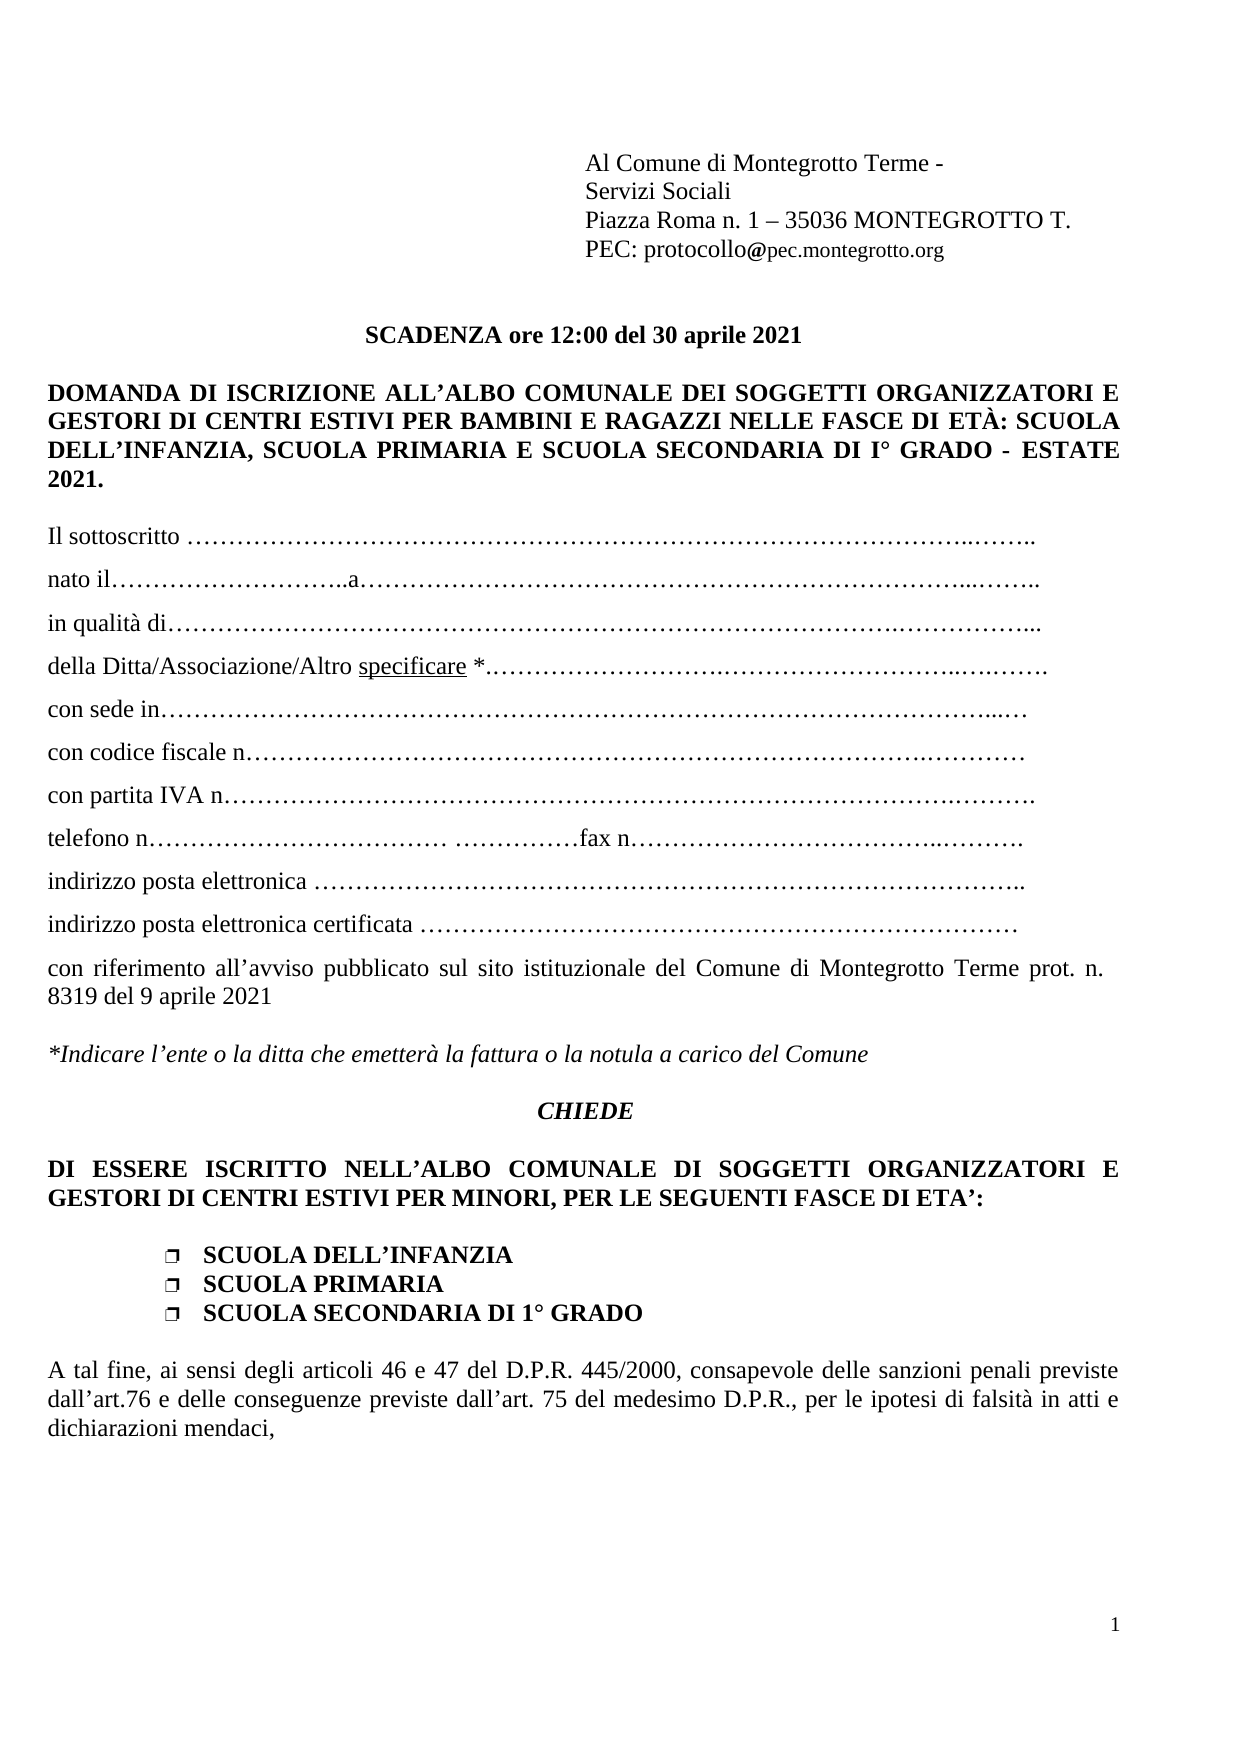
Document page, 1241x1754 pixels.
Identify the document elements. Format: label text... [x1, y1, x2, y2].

text indirizzo posta elettronica certificata ……………………………………………………………… [47, 909, 1106, 938]
text Al Comune di Montegrotto Terme - [585, 148, 1120, 176]
text indirizzo posta elettronica ………………………………………………………………………….. [47, 866, 1106, 895]
text PEC: protocollo@pec.montegrotto.org [585, 234, 1120, 263]
text telefono n……………………………… ……………fax n………………………………..………. [47, 823, 1106, 852]
text della Ditta/Associazione/Altro specificare *.……………………….………………………..….……. [47, 651, 1120, 679]
text con sede in………………………………………………………………………………………...… [47, 694, 1120, 723]
list SCUOLA PRIMARIA [165, 1269, 1120, 1298]
text A tal fine, ai sensi degli articoli 46 e 47 del D.P.R. 445/2000, consapevole delle sanzioni penali previste dall’art.76 e delle conseguenze previste dall’art. 75 del medesimo D.P.R., per le ipotesi di falsità in atti e dichiarazioni mendaci, [47, 1355, 1120, 1441]
text Servizi Sociali [585, 176, 1120, 205]
text CHIEDE [47, 1096, 1124, 1125]
text in qualità di…………………………………………………………………………….……………... [47, 608, 1120, 636]
text DI ESSERE ISCRITTO NELL’ALBO COMUNALE DI SOGGETTI ORGANIZZATORI E GESTORI DI CENTRI ESTIVI PER MINORI, PER LE SEGUENTI FASCE DI ETA’: [47, 1154, 1120, 1211]
text nato il………………………..a………………………………………………………………...…….. [47, 564, 1120, 593]
text SCADENZA ore 12:00 del 30 aprile 2021 [47, 320, 1120, 349]
list SCUOLA SECONDARIA DI 1° GRADO [165, 1298, 1120, 1326]
list SCUOLA DELL’INFANZIA [165, 1240, 1120, 1269]
text Il sottoscritto …………………………………………………………………………………..…….. [47, 521, 1120, 550]
text con codice fiscale n……………………………………………………………………….………… [47, 737, 1120, 766]
text con partita IVA n…………………………………………………………………………….………. [47, 780, 1120, 809]
text *Indicare l’ente o la ditta che emetterà la fattura o la notula a carico del Comune [47, 1039, 1124, 1068]
text con riferimento all’avviso pubblicato sul sito istituzionale del Comune di Montegrotto Terme prot. n. 8319 del 9 aprile 2021 [47, 953, 1106, 1010]
text Piazza Roma n. 1 – 35036 MONTEGROTTO T. [585, 205, 1120, 234]
text DOMANDA DI ISCRIZIONE ALL’ALBO COMUNALE DEI SOGGETTI ORGANIZZATORI E GESTORI DI CENTRI ESTIVI PER BAMBINI E RAGAZZI NELLE FASCE DI ETÀ: SCUOLA DELL’INFANZIA, SCUOLA PRIMARIA E SCUOLA SECONDARIA DI I° GRADO - ESTATE 2021. [47, 378, 1120, 493]
